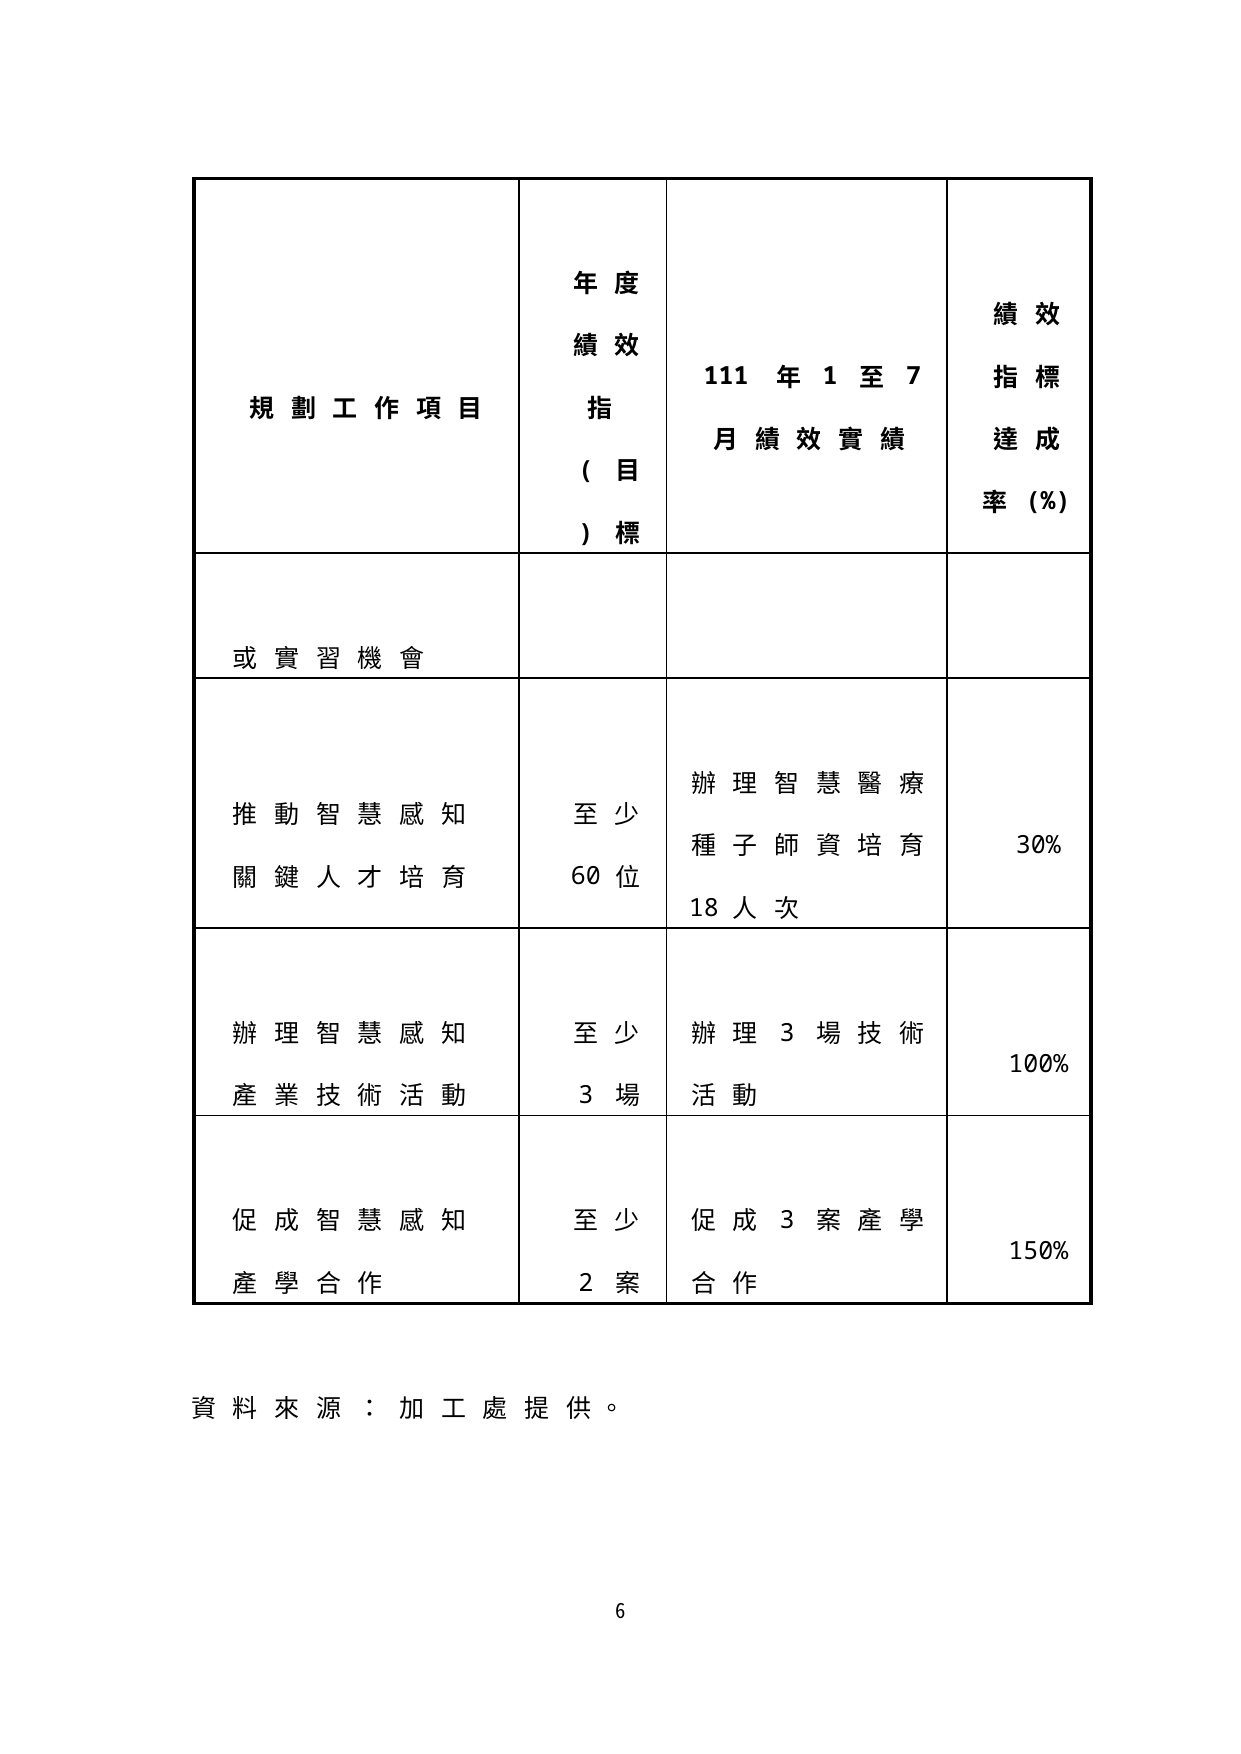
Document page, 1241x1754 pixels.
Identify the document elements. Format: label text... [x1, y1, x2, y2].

table_cell 至少3場 [520, 929, 666, 1115]
table_cell [667, 554, 946, 677]
table_cell 至少2案 [520, 1116, 666, 1302]
table_header 年度績效指(目)標 [520, 180, 666, 552]
table_cell [520, 554, 666, 677]
table_cell 辦理智慧醫療種子師資培育18人次 [667, 679, 946, 927]
table_cell 推動智慧感知關鍵人才培育 [196, 679, 518, 927]
table_cell 辦理3場技術活動 [667, 929, 946, 1115]
table_cell 至少60位 [520, 679, 666, 927]
table_header 111年1至7月績效實績 [667, 180, 946, 552]
table_cell 促成3案產學合作 [667, 1116, 946, 1302]
table_cell 辦理智慧感知產業技術活動 [196, 929, 518, 1115]
text 資料來源：加工處提供。 [183, 1365, 1058, 1427]
table_cell 150% [948, 1116, 1089, 1302]
table_cell 100% [948, 929, 1089, 1115]
table_cell 或實習機會 [196, 554, 518, 677]
table_cell [948, 554, 1089, 677]
table_header 績效指標達成率(%) [948, 180, 1089, 552]
table_cell 30% [948, 679, 1089, 927]
table_header 規劃工作項目 [196, 180, 518, 552]
table_cell 促成智慧感知產學合作 [196, 1116, 518, 1302]
